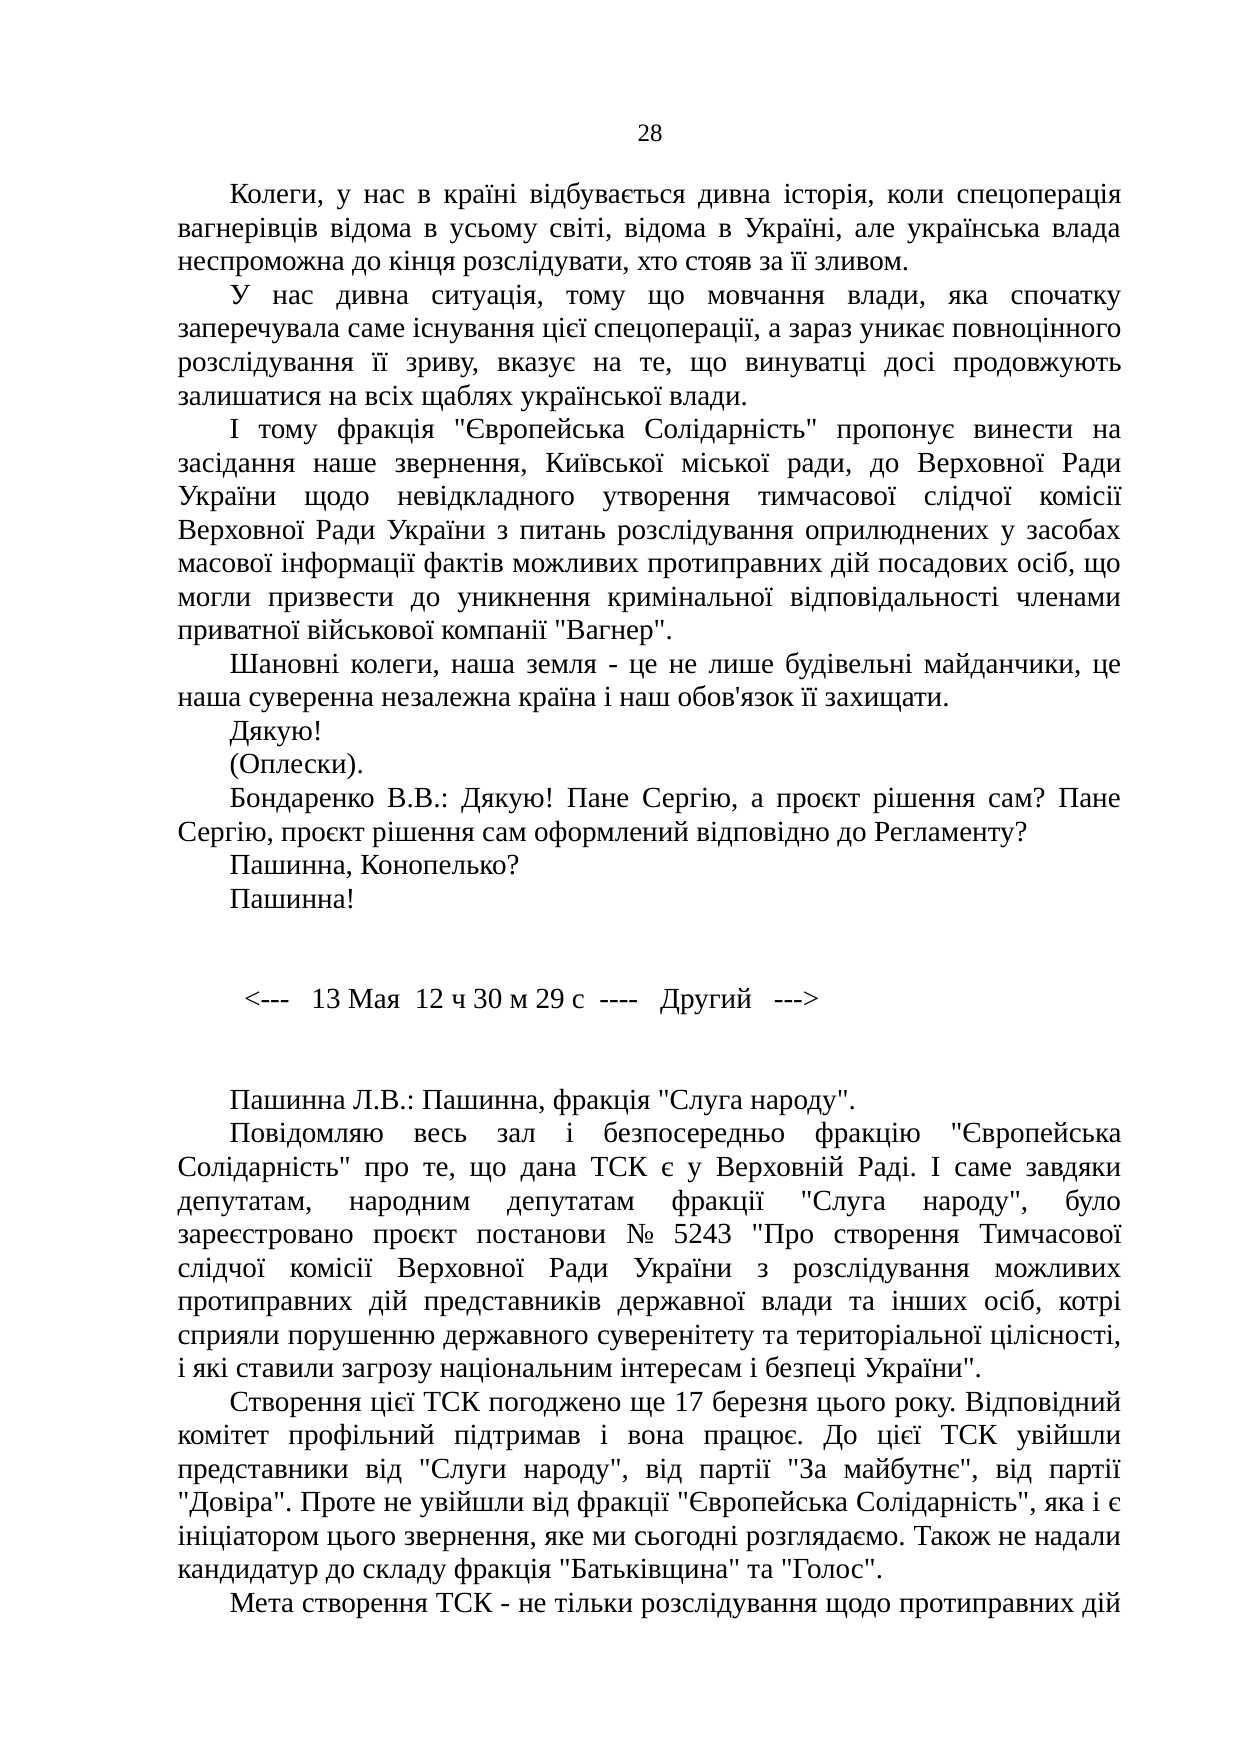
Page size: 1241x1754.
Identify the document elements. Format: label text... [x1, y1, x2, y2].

text Мета створення ТСК - не тільки розслідування щодо протиправних дій [177, 1585, 1122, 1619]
text Повідомляю весь зал і безпосередньо фракцію "Європейська Солідарність" про те, що дана ТСК є у Верховній Раді. І саме завдяки депутатам, народним депутатам фракції "Слуга народу", було зареєстровано проєкт постанови № 5243 "Про створення Тимчасової слідчої комісії Верховної Ради України з розслідування можливих протиправних дій представників державної влади та інших осіб, котрі сприяли порушенню державного суверенітету та територіальної цілісності, і які ставили загрозу національним інтересам і безпеці України". [177, 1116, 1122, 1384]
text Шановні колеги, наша земля - це не лише будівельні майданчики, це наша суверенна незалежна країна і наш обов'язок її захищати. [177, 646, 1122, 713]
text Бондаренко В.В.: Дякую! Пане Сергію, а проєкт рішення сам? Пане Сергію, проєкт рішення сам оформлений відповідно до Регламенту? [177, 780, 1122, 847]
text Колеги, у нас в країні відбувається дивна історія, коли спецоперація вагнерівців відома в усьому світі, відома в Україні, але українська влада неспроможна до кінця розслідувати, хто стояв за її зливом. [177, 176, 1122, 277]
text Дякую! [177, 713, 1122, 747]
text Пашинна! [177, 881, 1122, 914]
text Пашинна, Конопелько? [177, 847, 1122, 881]
text <--- 13 Мая 12 ч 30 м 29 с ---- Другий ---> [177, 981, 1122, 1015]
text (Оплески). [177, 747, 1122, 780]
text І тому фракція "Європейська Солідарність" пропонує винести на засідання наше звернення, Київської міської ради, до Верховної Ради України щодо невідкладного утворення тимчасової слідчої комісії Верховної Ради України з питань розслідування оприлюднених у засобах масової інформації фактів можливих протиправних дій посадових осіб, що могли призвести до уникнення кримінальної відповідальності членами приватної військової компанії "Вагнер". [177, 411, 1122, 646]
text Створення цієї ТСК погоджено ще 17 березня цього року. Відповідний комітет профільний підтримав і вона працює. До цієї ТСК увійшли представники від "Слуги народу", від партії "За майбутнє", від партії "Довіра". Проте не увійшли від фракції "Європейська Солідарність", яка і є ініціатором цього звернення, яке ми сьогодні розглядаємо. Також не надали кандидатур до складу фракція "Батьківщина" та "Голос". [177, 1384, 1122, 1585]
text У нас дивна ситуація, тому що мовчання влади, яка спочатку заперечувала саме існування цієї спецоперації, а зараз уникає повноцінного розслідування її зриву, вказує на те, що винуватці досі продовжують залишатися на всіх щаблях української влади. [177, 277, 1122, 411]
text Пашинна Л.В.: Пашинна, фракція "Слуга народу". [177, 1082, 1122, 1116]
